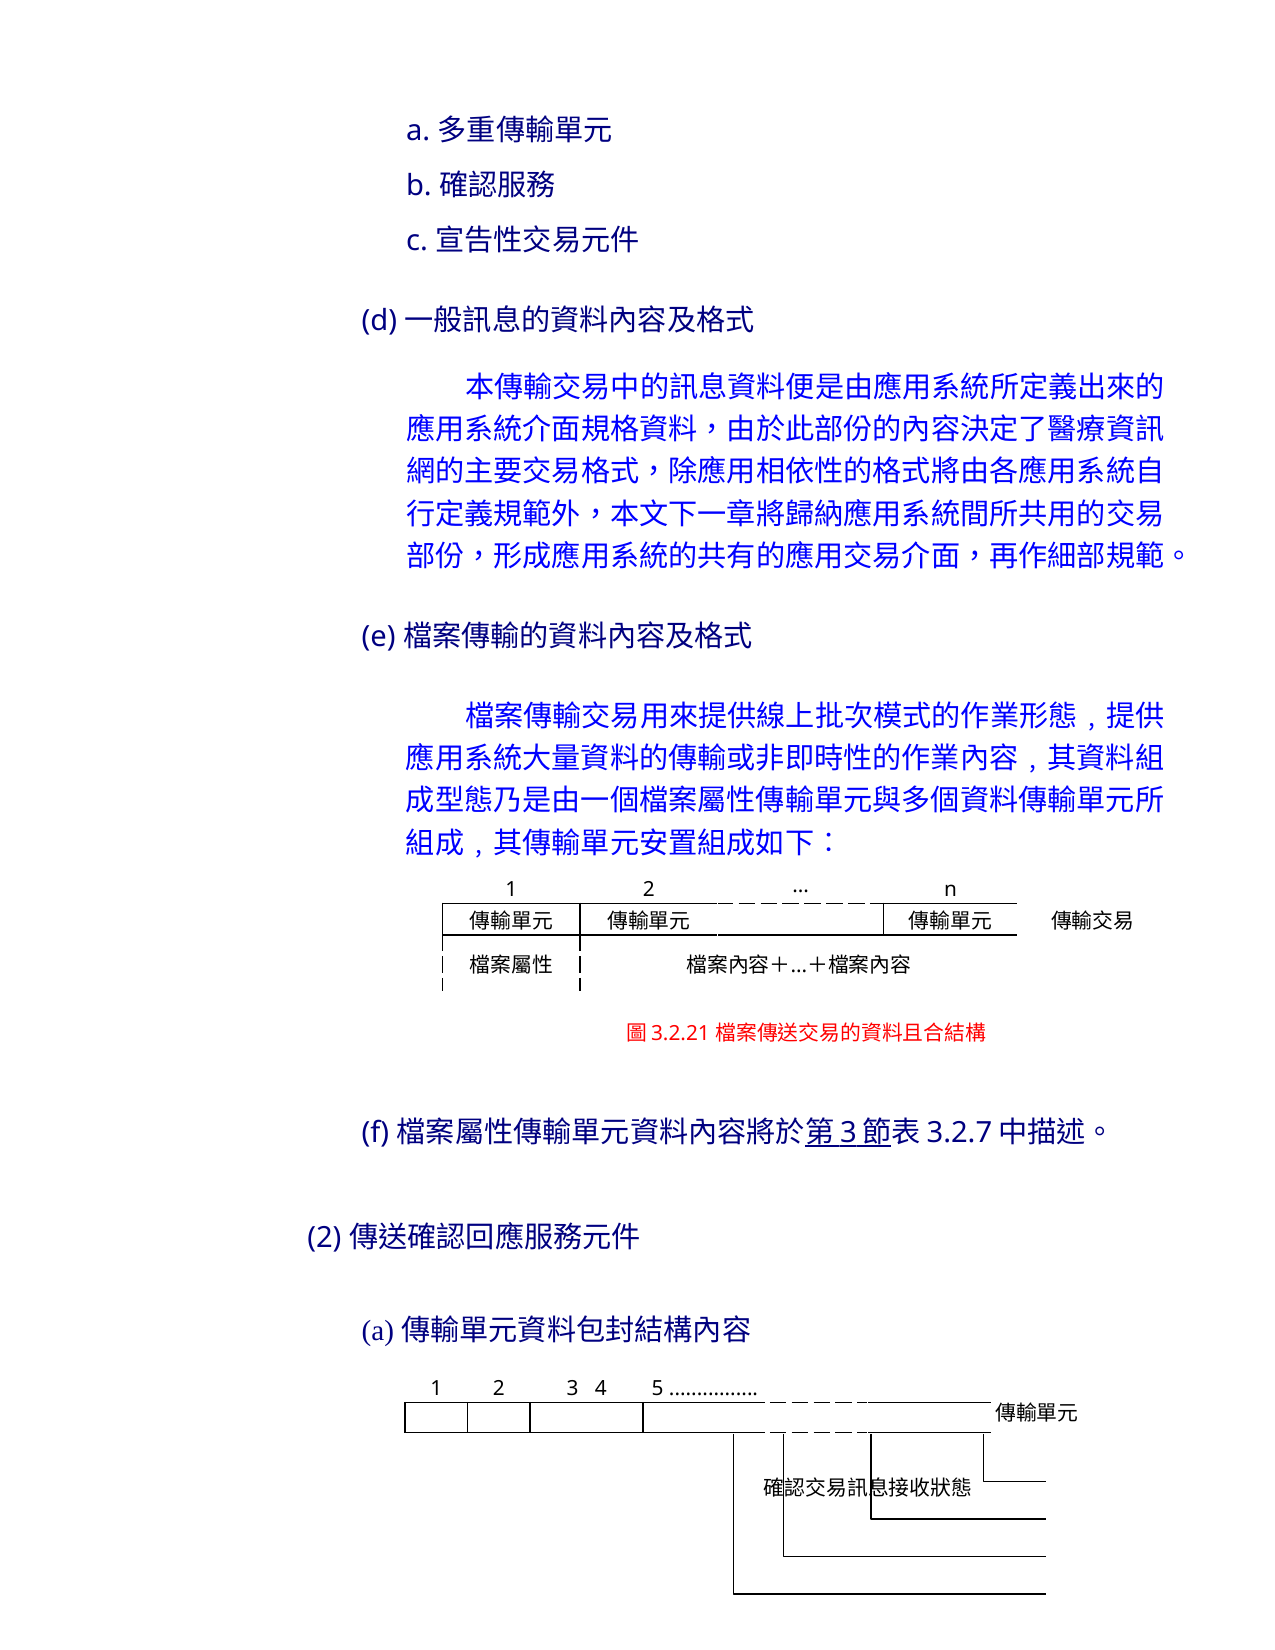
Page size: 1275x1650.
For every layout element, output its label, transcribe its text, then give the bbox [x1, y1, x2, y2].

table_cell [530, 1469, 643, 1503]
table_cell [734, 1469, 761, 1503]
table_cell [784, 1432, 871, 1469]
table_cell [644, 1403, 748, 1432]
table_cell [643, 1433, 733, 1469]
table_cell [1018, 934, 1167, 991]
table_cell 檔案內容＋...＋檔案內容 [580, 936, 1017, 991]
text b. 確認服務 [406, 161, 1169, 204]
table_header [1018, 874, 1167, 902]
text (a) 傳輸單元資料包封結構內容 [361, 1306, 1169, 1348]
text 本傳輸交易中的訊息資料便是由應用系統所定義出來的應用系統介面規格資料，由於此部份的內容決定了醫療資訊網的主要交易格式，除應用相依性的格式將由各應用系統自行定義規範外，本文下一章將歸納應用系統間所共用的交易部份，形成應用系統的共有的應用交易介面，再作細部規範。 [406, 363, 1169, 575]
table_cell [643, 1469, 733, 1503]
table_header ‧‧‧ [718, 874, 883, 902]
table_cell [405, 1433, 467, 1469]
table_cell [531, 1403, 642, 1432]
text (d) 一般訊息的資料內容及格式 [361, 296, 1169, 338]
table_cell [718, 903, 883, 934]
table_cell [468, 1433, 530, 1469]
text (f) 檔案屬性傳輸單元資料內容將於第3節表3.2.7中描述。 [361, 1109, 1169, 1151]
table_cell 確認交易訊息接收狀態 [872, 1469, 1142, 1503]
table_header 5 ................ [643, 1374, 992, 1402]
table_cell 傳輸單元 [884, 904, 1017, 934]
table_cell 檔案屬性 [443, 936, 580, 991]
text 檔案傳輸交易用來提供線上批次模式的作業形態﹐提供應用系統大量資料的傳輸或非即時性的作業內容﹐其資料組成型態乃是由一個檔案屬性傳輸單元與多個資料傳輸單元所組成﹐其傳輸單元安置組成如下︰ [406, 692, 1169, 861]
table_cell [984, 1432, 1142, 1469]
table_cell 確認交易訊息接收狀態 [761, 1469, 783, 1503]
table_cell [468, 1403, 529, 1432]
table_cell [748, 1402, 868, 1432]
table_header 1 [405, 1374, 467, 1402]
table_cell [468, 1469, 530, 1503]
table_cell 確認交易訊息接收狀態 [784, 1469, 870, 1503]
table_cell [530, 1433, 643, 1469]
table_header 2 [468, 1374, 530, 1402]
table_cell 傳輸交易 [1018, 903, 1167, 934]
text a. 多重傳輸單元 [406, 106, 1169, 149]
table_header 1 [443, 874, 580, 902]
table_cell [868, 1403, 992, 1432]
table_cell [734, 1433, 761, 1469]
table_header [992, 1374, 1142, 1402]
text 圖3.2.21 檔案傳送交易的資料且合結構 [443, 1016, 1169, 1046]
table_cell [405, 1469, 467, 1503]
table_cell 傳輸單元 [443, 904, 579, 934]
text (2) 傳送確認回應服務元件 [307, 1214, 1169, 1256]
table_cell [761, 1432, 783, 1469]
table_header n [884, 874, 1017, 902]
table_cell 傳輸單元 [581, 904, 717, 934]
table_header 3 4 [530, 1374, 643, 1402]
table_cell [406, 1403, 467, 1432]
text (e) 檔案傳輸的資料內容及格式 [361, 612, 1169, 655]
table_header 2 [580, 874, 717, 902]
text c. 宣告性交易元件 [406, 216, 1169, 258]
table_cell 傳輸單元 [992, 1402, 1142, 1432]
table_cell [872, 1433, 983, 1469]
